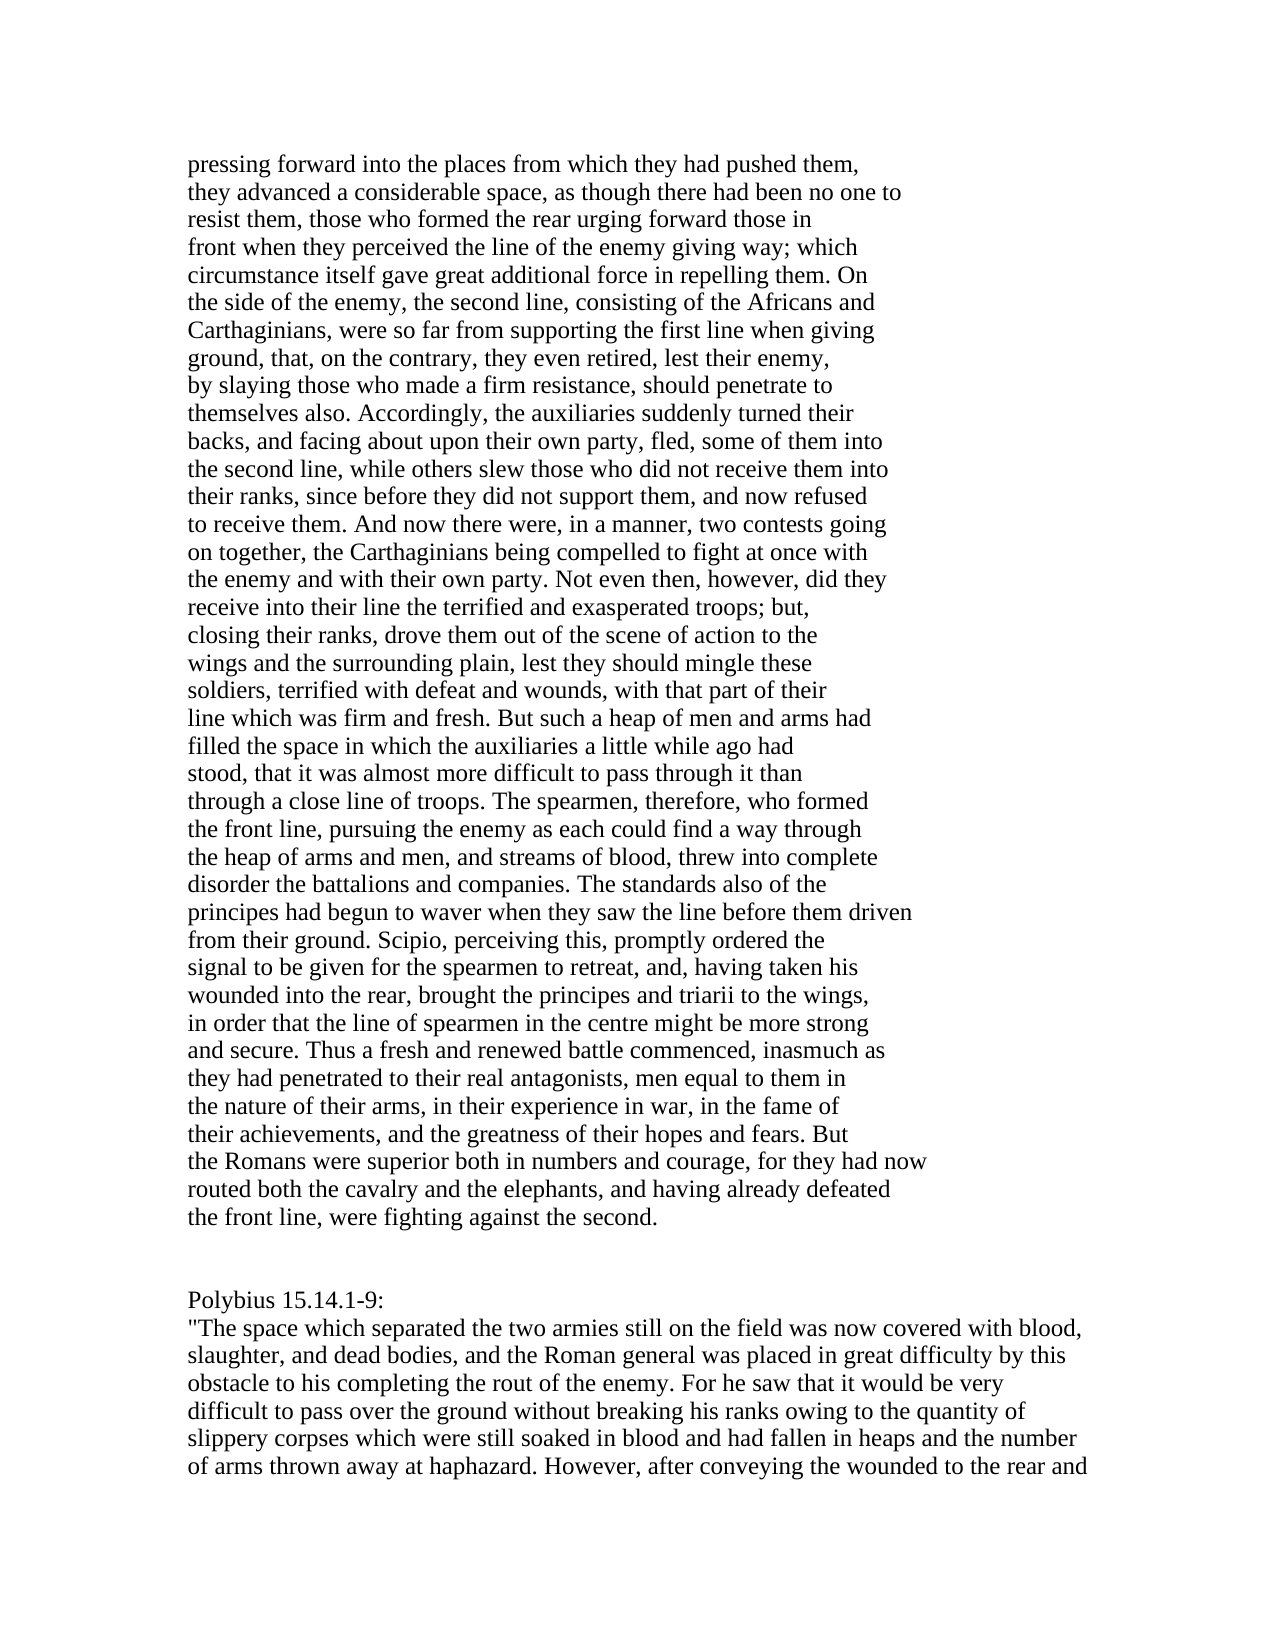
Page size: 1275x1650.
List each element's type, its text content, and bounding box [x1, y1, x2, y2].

text from their ground. Scipio, perceiving this, promptly ordered the [187, 926, 1087, 953]
text they had penetrated to their real antagonists, men equal to them in [187, 1064, 1087, 1092]
text line which was firm and fresh. But such a heap of men and arms had [187, 704, 1087, 732]
text receive into their line the terrified and exasperated troops; but, [187, 593, 1087, 621]
text by slaying those who made a firm resistance, should penetrate to [187, 372, 1087, 399]
text themselves also. Accordingly, the auxiliaries suddenly turned their [187, 399, 1087, 427]
text they advanced a considerable space, as though there had been no one to [187, 178, 1087, 205]
text wings and the surrounding plain, lest they should mingle these [187, 649, 1087, 676]
text front when they perceived the line of the enemy giving way; which [187, 233, 1087, 261]
text Carthaginians, were so far from supporting the first line when giving [187, 316, 1087, 344]
text on together, the Carthaginians being compelled to fight at once with [187, 538, 1087, 566]
text signal to be given for the spearmen to retreat, and, having taken his [187, 953, 1087, 981]
text their achievements, and the greatness of their hopes and fears. But [187, 1120, 1087, 1147]
text "The space which separated the two armies still on the field was now covered with blood, slaughter, and dead bodies, and the Roman general was placed in great difficulty by this obstacle to his completing the rout of the enemy. For he saw that it would be very difficult to pass over the ground without breaking his ranks owing to the quantity of slippery corpses which were still soaked in blood and had fallen in heaps and the number of arms thrown away at haphazard. However, after conveying the wounded to the rear and [187, 1314, 1087, 1480]
text the front line, were fighting against the second. [187, 1203, 1087, 1231]
text the second line, while others slew those who did not receive them into [187, 455, 1087, 482]
text pressing forward into the places from which they had pushed them, [187, 150, 1087, 178]
text stood, that it was almost more difficult to pass through it than [187, 759, 1087, 787]
text the Romans were superior both in numbers and courage, for they had now [187, 1147, 1087, 1175]
text closing their ranks, drove them out of the scene of action to the [187, 621, 1087, 649]
text principes had begun to waver when they saw the line before them driven [187, 898, 1087, 926]
text their ranks, since before they did not support them, and now refused [187, 482, 1087, 510]
text and secure. Thus a fresh and renewed battle commenced, inasmuch as [187, 1037, 1087, 1064]
text resist them, those who formed the rear urging forward those in [187, 205, 1087, 233]
text through a close line of troops. The spearmen, therefore, who formed [187, 787, 1087, 815]
text filled the space in which the auxiliaries a little while ago had [187, 732, 1087, 759]
text soldiers, terrified with defeat and wounds, with that part of their [187, 676, 1087, 704]
text ground, that, on the contrary, they even retired, lest their enemy, [187, 344, 1087, 372]
text circumstance itself gave great additional force in repelling them. On [187, 261, 1087, 288]
text the front line, pursuing the enemy as each could find a way through [187, 815, 1087, 843]
text disorder the battalions and companies. The standards also of the [187, 870, 1087, 898]
text to receive them. And now there were, in a manner, two contests going [187, 510, 1087, 538]
text in order that the line of spearmen in the centre might be more strong [187, 1009, 1087, 1037]
text the enemy and with their own party. Not even then, however, did they [187, 566, 1087, 593]
text the side of the enemy, the second line, consisting of the Africans and [187, 288, 1087, 316]
text routed both the cavalry and the elephants, and having already defeated [187, 1175, 1087, 1203]
text the heap of arms and men, and streams of blood, threw into complete [187, 843, 1087, 870]
text Polybius 15.14.1-9: [187, 1286, 1087, 1314]
text the nature of their arms, in their experience in war, in the fame of [187, 1092, 1087, 1120]
text backs, and facing about upon their own party, fled, some of them into [187, 427, 1087, 455]
text wounded into the rear, brought the principes and triarii to the wings, [187, 981, 1087, 1009]
